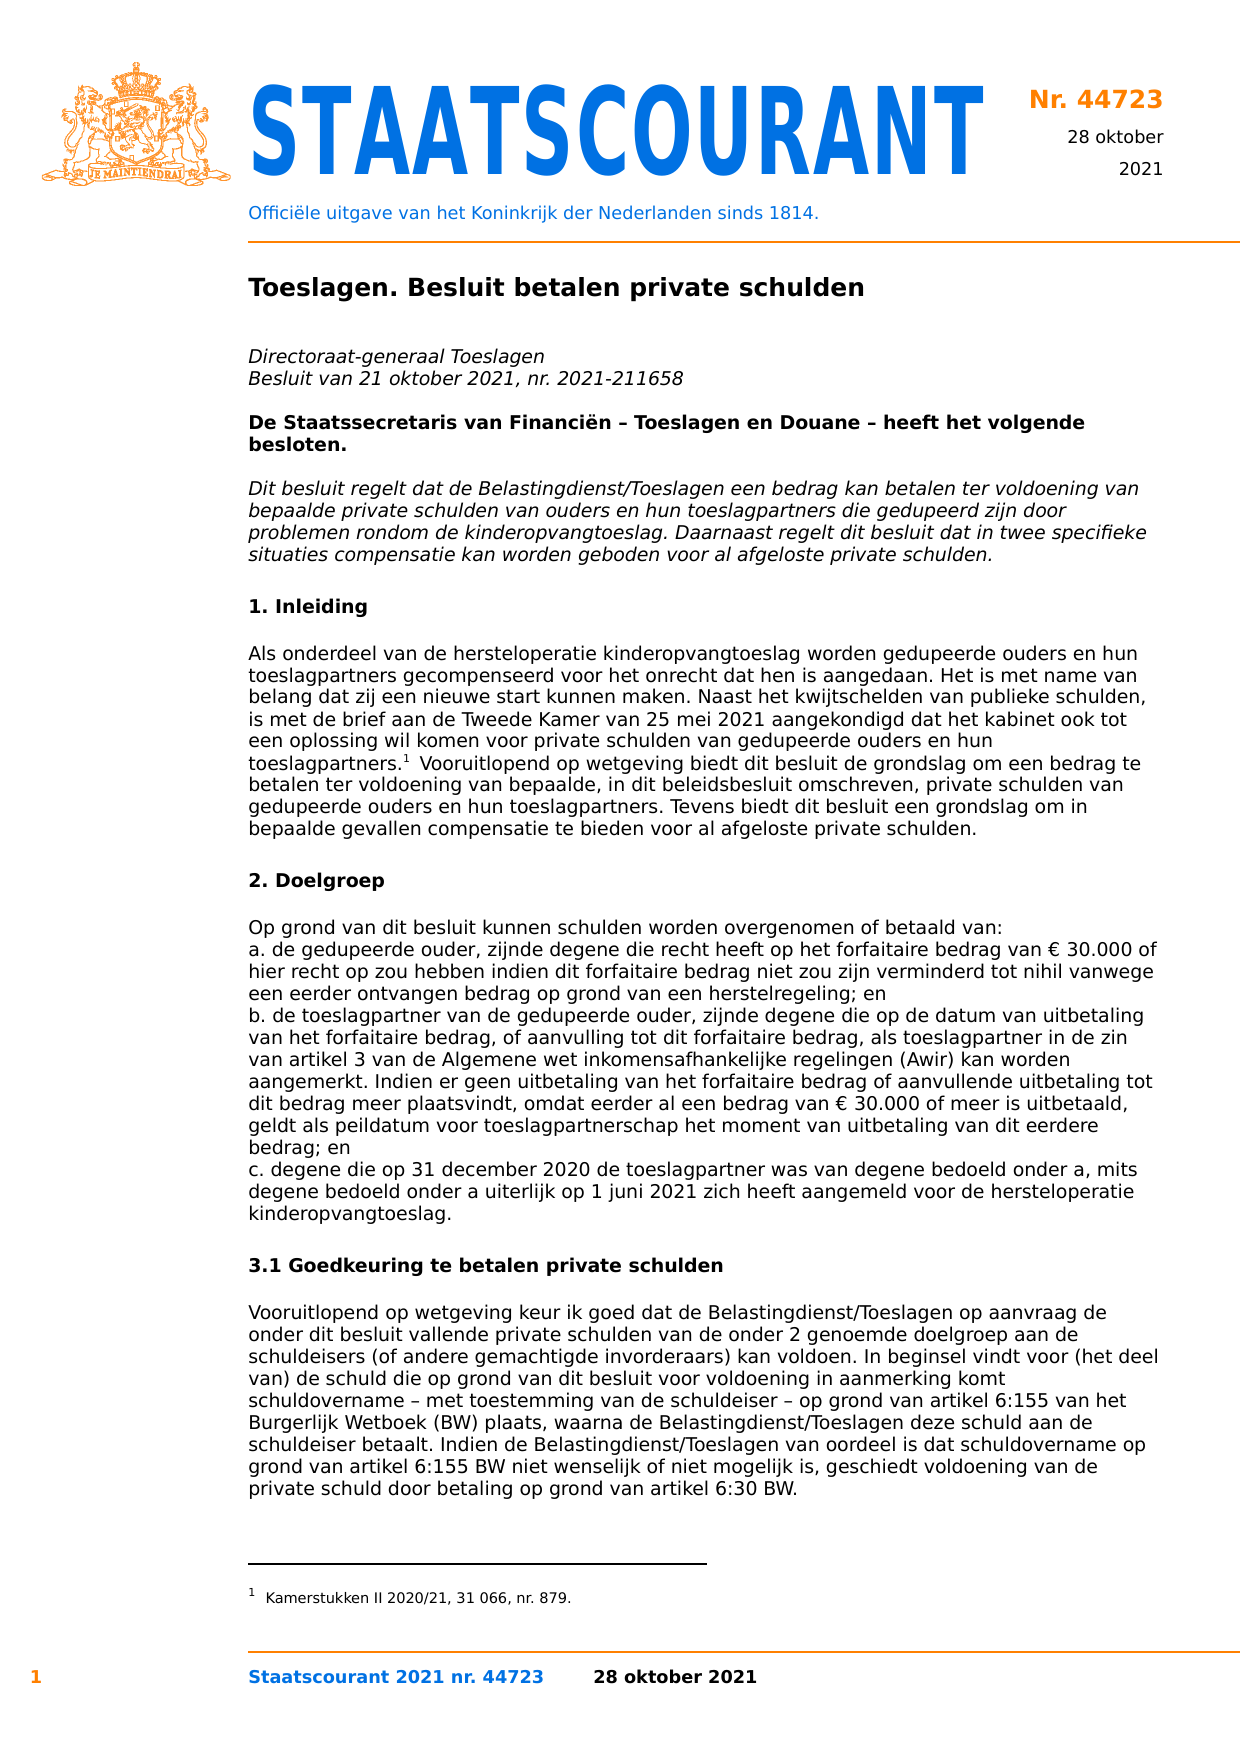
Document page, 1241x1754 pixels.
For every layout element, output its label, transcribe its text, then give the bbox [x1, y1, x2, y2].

table_header Nr. 44723 [998, 62, 1240, 121]
table_cell Officiële uitgave van het Koninkrijk der Nederlanden sinds 1814. [248, 203, 1240, 241]
text Vooruitlopend op wetgeving keur ik goed dat de Belastingdienst/Toeslagen op aanvraag de onder dit besluit vallende private schulden van de onder 2 genoemde doelgroep aan de schuldeisers (of andere gemachtigde invorderaars) kan voldoen. In beginsel vindt voor (het deel van) de schuld die op grond van dit besluit voor voldoening in aanmerking komt schuldovername – met toestemming van de schuldeiser – op grond van artikel 6:155 van het Burgerlijk Wetboek (BW) plaats, waarna de Belastingdienst/Toeslagen deze schuld aan de schuldeiser betaalt. Indien de Belastingdienst/Toeslagen van oordeel is dat schuldovername op grond van artikel 6:155 BW niet wenselijk of niet mogelijk is, geschiedt voldoening van de private schuld door betaling op grond van artikel 6:30 BW. [248, 1302, 1163, 1500]
text De Staatssecretaris van Financiën – Toeslagen en Douane – heeft het volgende besloten. [248, 412, 1163, 456]
text Directoraat-generaal Toeslagen [248, 346, 1163, 368]
text c. degene die op 31 december 2020 de toeslagpartner was van degene bedoeld onder a, mits degene bedoeld onder a uiterlijk op 1 juni 2021 zich heeft aangemeld voor de hersteloperatie kinderopvangtoeslag. [248, 1159, 1163, 1225]
table_header STAATSCOURANT [248, 62, 998, 203]
text Besluit van 21 oktober 2021, nr. 2021-211658 [248, 368, 1163, 390]
subtitle 3.1 Goedkeuring te betalen private schulden [248, 1255, 1163, 1277]
text b. de toeslagpartner van de gedupeerde ouder, zijnde degene die op de datum van uitbetaling van het forfaitaire bedrag, of aanvulling tot dit forfaitaire bedrag, als toeslagpartner in de zin van artikel 3 van de Algemene wet inkomensafhankelijke regelingen (Awir) kan worden aangemerkt. Indien er geen uitbetaling van het forfaitaire bedrag of aanvullende uitbetaling tot dit bedrag meer plaatsvindt, omdat eerder al een bedrag van € 30.000 of meer is uitbetaald, geldt als peildatum voor toeslagpartnerschap het moment van uitbetaling van dit eerdere bedrag; en [248, 1005, 1163, 1159]
table_cell 2021 [998, 153, 1240, 203]
table_cell 28 oktober [998, 121, 1240, 153]
text Op grond van dit besluit kunnen schulden worden overgenomen of betaald van: [248, 917, 1163, 939]
picture [41, 62, 231, 186]
table_header [25, 62, 248, 241]
text a. de gedupeerde ouder, zijnde degene die recht heeft op het forfaitaire bedrag van € 30.000 of hier recht op zou hebben indien dit forfaitaire bedrag niet zou zijn verminderd tot nihil vanwege een eerder ontvangen bedrag op grond van een herstelregeling; en [248, 939, 1163, 1005]
text Dit besluit regelt dat de Belastingdienst/Toeslagen een bedrag kan betalen ter voldoening van bepaalde private schulden van ouders en hun toeslagpartners die gedupeerd zijn door problemen rondom de kinderopvangtoeslag. Daarnaast regelt dit besluit dat in twee specifieke situaties compensatie kan worden geboden voor al afgeloste private schulden. [248, 478, 1163, 566]
subtitle 2. Doelgroep [248, 870, 1163, 892]
subtitle 1. Inleiding [248, 596, 1163, 617]
subtitle Toeslagen. Besluit betalen private schulden [248, 273, 1163, 302]
text Als onderdeel van de hersteloperatie kinderopvangtoeslag worden gedupeerde ouders en hun toeslagpartners gecompenseerd voor het onrecht dat hen is aangedaan. Het is met name van belang dat zij een nieuwe start kunnen maken. Naast het kwijtschelden van publieke schulden, is met de brief aan de Tweede Kamer van 25 mei 2021 aangekondigd dat het kabinet ook tot een oplossing wil komen voor private schulden van gedupeerde ouders en hun toeslagpartners. Vooruitlopend op wetgeving biedt dit besluit de grondslag om een bedrag te betalen ter voldoening van bepaalde, in dit beleidsbesluit omschreven, private schulden van gedupeerde ouders en hun toeslagpartners. Tevens biedt dit besluit een grondslag om in bepaalde gevallen compensatie te bieden voor al afgeloste private schulden. [248, 642, 1163, 840]
text Kamerstukken II 2020/21, 31 066, nr. 879. [248, 1586, 1163, 1608]
